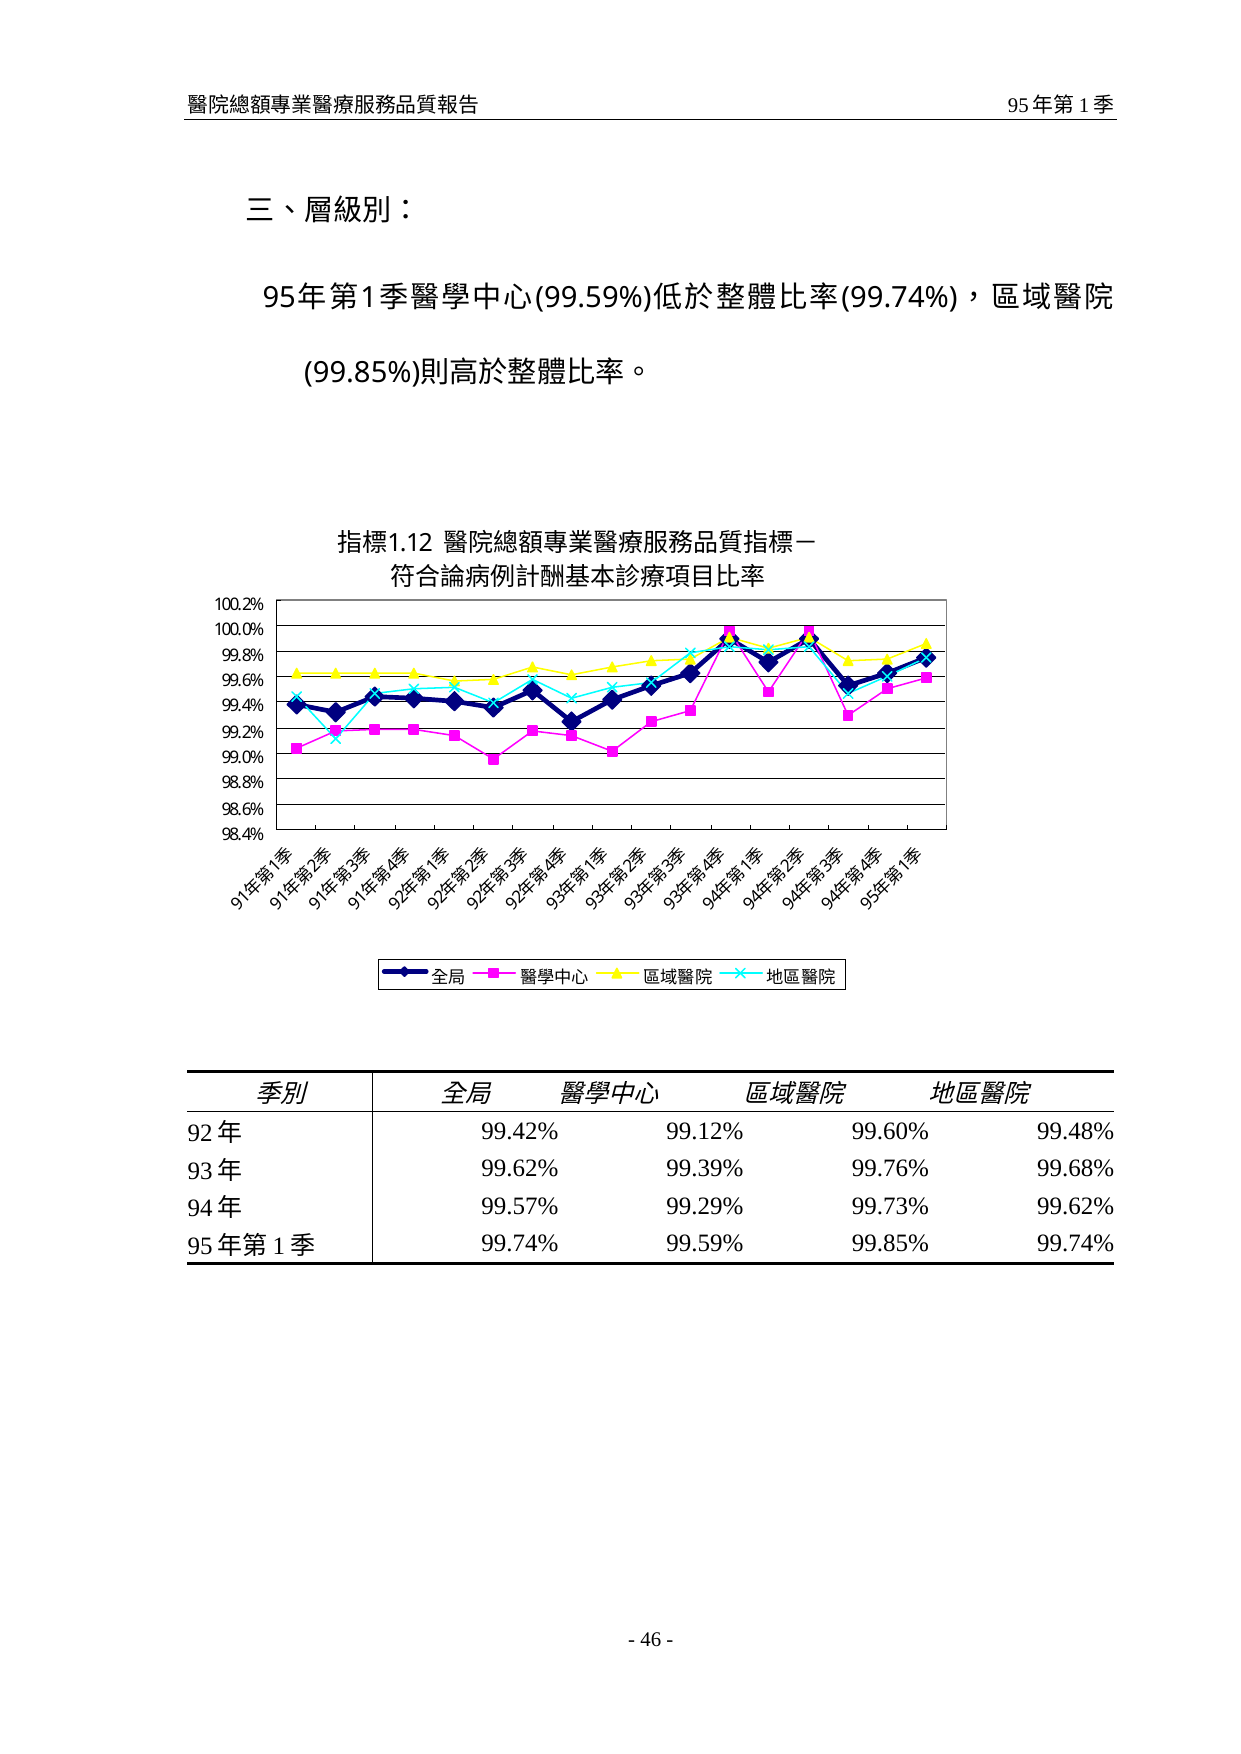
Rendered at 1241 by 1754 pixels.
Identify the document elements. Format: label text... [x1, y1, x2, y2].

table_cell 94年 [187, 1187, 372, 1225]
table_header 地區醫院 [929, 1073, 1114, 1111]
table_cell 99.85% [743, 1225, 928, 1262]
table_cell 99.59% [558, 1225, 743, 1262]
table_cell 99.39% [558, 1150, 743, 1187]
table_cell 99.62% [929, 1187, 1114, 1225]
table_header 全局 [373, 1073, 558, 1111]
table_header 季別 [187, 1073, 372, 1111]
text 95年第1季醫學中心(99.59%)低於整體比率(99.74%)，區域醫院(99.85%)則高於整體比率。 [187, 257, 1114, 407]
table_cell 99.73% [743, 1187, 928, 1225]
table_cell 99.68% [929, 1150, 1114, 1187]
table_cell 99.76% [743, 1150, 928, 1187]
text 三、層級別： [187, 170, 1114, 245]
table_cell 99.42% [373, 1112, 558, 1150]
table_cell 92年 [187, 1112, 372, 1150]
table_cell 99.12% [558, 1112, 743, 1150]
table_cell 99.74% [373, 1225, 558, 1262]
table_header 醫學中心 [558, 1073, 743, 1111]
table_cell 99.60% [743, 1112, 928, 1150]
table_header 區域醫院 [743, 1073, 928, 1111]
table_cell 99.57% [373, 1187, 558, 1225]
table_cell 99.48% [929, 1112, 1114, 1150]
table_cell 93年 [187, 1150, 372, 1187]
table_cell 99.62% [373, 1150, 558, 1187]
table_cell 99.29% [558, 1187, 743, 1225]
table_cell 95年第1季 [187, 1225, 372, 1262]
table_cell 99.74% [929, 1225, 1114, 1262]
